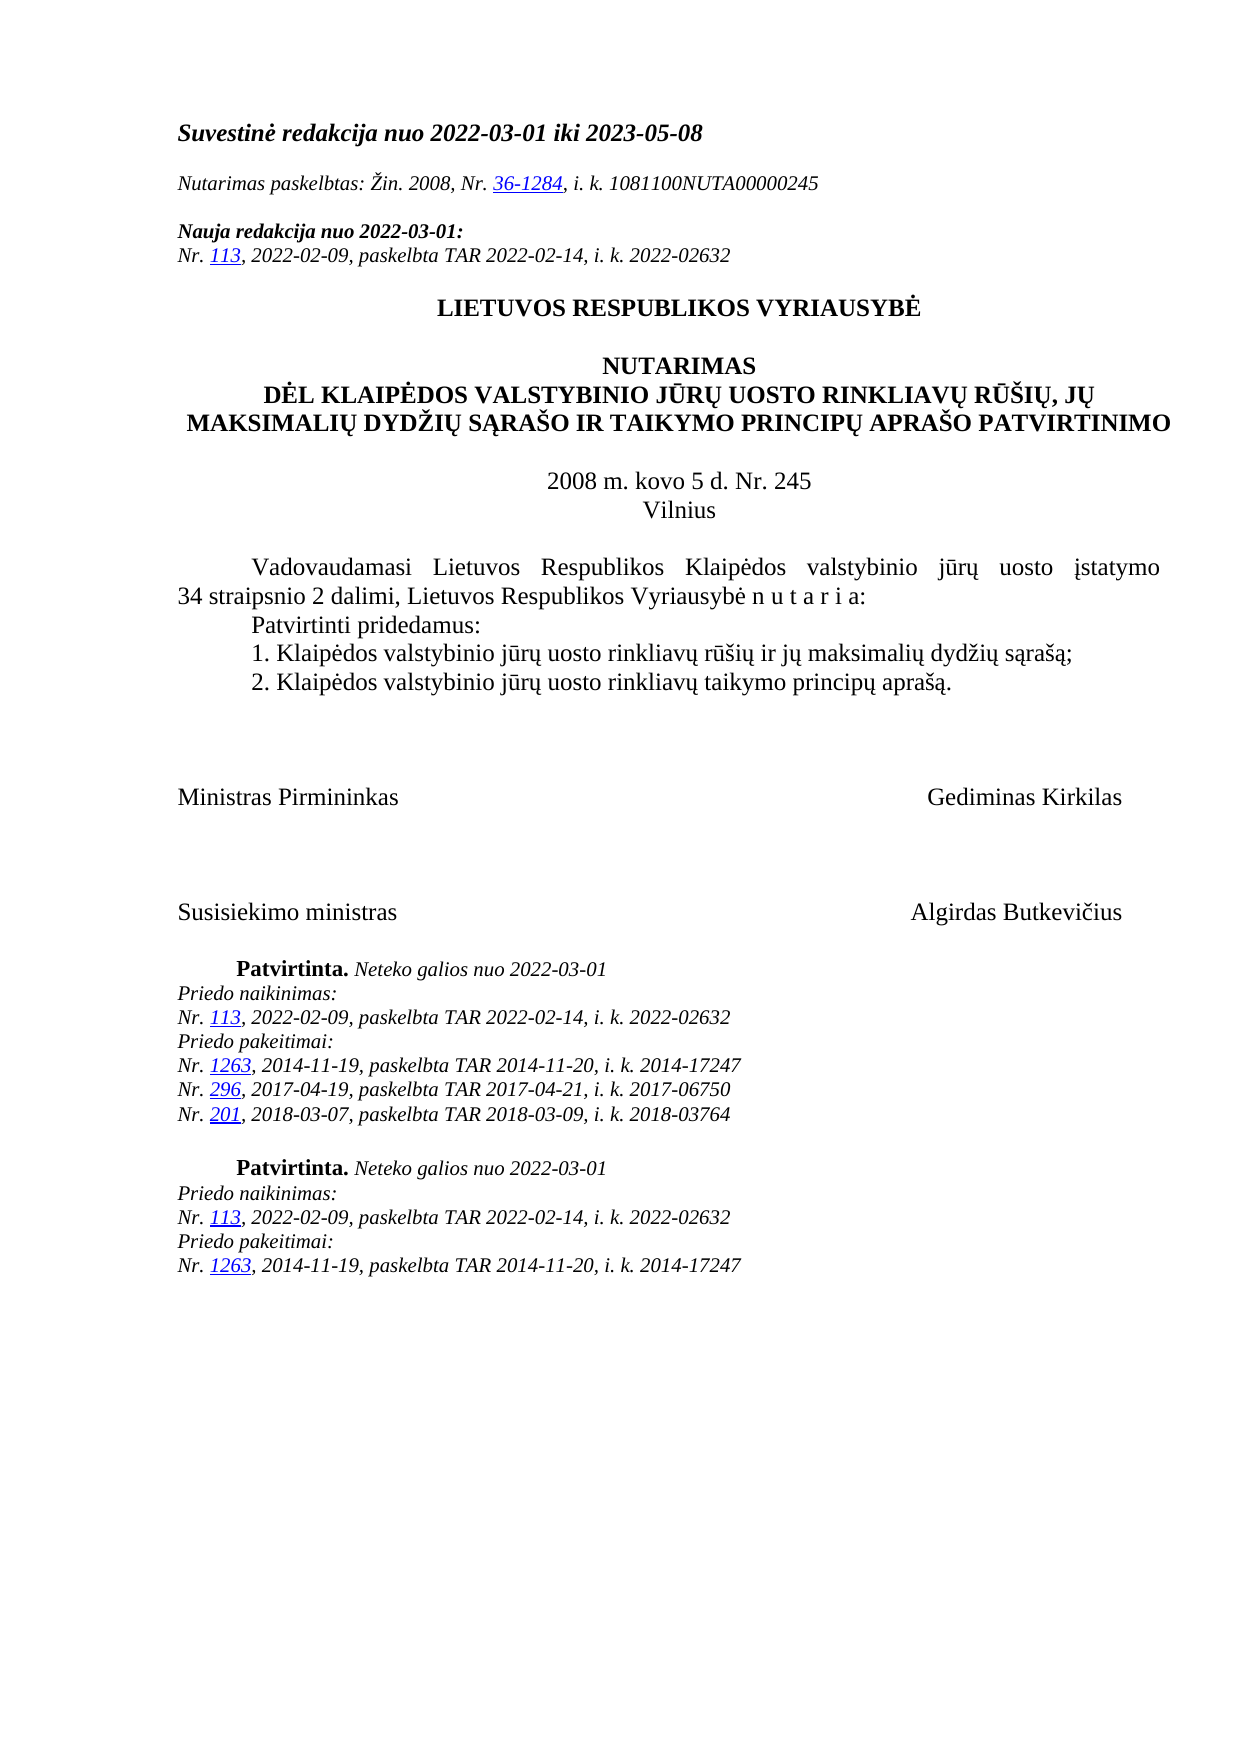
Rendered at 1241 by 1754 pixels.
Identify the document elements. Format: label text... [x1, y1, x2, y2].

text DĖL KLAIPĖDOS VALSTYBINIO JŪRŲ UOSTO RINKLIAVŲ RŪŠIŲ, JŲ MAKSIMALIŲ DYDŽIŲ SĄRAŠO IR TAIKYMO PRINCIPŲ APRAŠO PATVIRTINIMO [177, 380, 1181, 437]
text 2. Klaipėdos valstybinio jūrų uosto rinkliavų taikymo principų aprašą. [177, 667, 1181, 696]
text Patvirtinta. Neteko galios nuo 2022-03-01 [177, 955, 1181, 981]
text Priedo pakeitimai: [177, 1229, 1181, 1253]
text Vilnius [177, 495, 1181, 523]
text NUTARIMAS [177, 351, 1181, 380]
text LIETUVOS RESPUBLIKOS VYRIAUSYBĖ [177, 293, 1181, 322]
text Nr. 1263, 2014-11-19, paskelbta TAR 2014-11-20, i. k. 2014-17247 [177, 1053, 1181, 1077]
text Priedo naikinimas: [177, 1181, 1181, 1205]
text Patvirtinti pridedamus: [177, 610, 1181, 638]
text Patvirtinta. Neteko galios nuo 2022-03-01 [177, 1154, 1181, 1181]
text Nr. 1263, 2014-11-19, paskelbta TAR 2014-11-20, i. k. 2014-17247 [177, 1253, 1181, 1277]
text Susisiekimo ministras Algirdas Butkevičius [177, 897, 1181, 926]
text Nr. 113, 2022-02-09, paskelbta TAR 2022-02-14, i. k. 2022-02632 [177, 1205, 1181, 1229]
text Ministras Pirmininkas Gediminas Kirkilas [177, 782, 1181, 811]
text Priedo pakeitimai: [177, 1029, 1181, 1053]
text Nauja redakcija nuo 2022-03-01: [177, 219, 1181, 243]
text 1. Klaipėdos valstybinio jūrų uosto rinkliavų rūšių ir jų maksimalių dydžių sąrašą; [177, 638, 1181, 667]
text Nutarimas paskelbtas: Žin. 2008, Nr. 36-1284, i. k. 1081100NUTA00000245 [177, 171, 1181, 195]
text 2008 m. kovo 5 d. Nr. 245 [177, 466, 1181, 495]
text Vadovaudamasi Lietuvos Respublikos Klaipėdos valstybinio jūrų uosto įstatymo 34 straipsnio 2 dalimi, Lietuvos Respublikos Vyriausybė n u t a r i a: [177, 552, 1181, 610]
text Nr. 296, 2017-04-19, paskelbta TAR 2017-04-21, i. k. 2017-06750 [177, 1077, 1181, 1101]
text Nr. 113, 2022-02-09, paskelbta TAR 2022-02-14, i. k. 2022-02632 [177, 243, 1181, 267]
text Nr. 201, 2018-03-07, paskelbta TAR 2018-03-09, i. k. 2018-03764 [177, 1101, 1181, 1126]
text Nr. 113, 2022-02-09, paskelbta TAR 2022-02-14, i. k. 2022-02632 [177, 1005, 1181, 1029]
text Priedo naikinimas: [177, 981, 1181, 1005]
text Suvestinė redakcija nuo 2022-03-01 iki 2023-05-08 [177, 118, 1181, 147]
